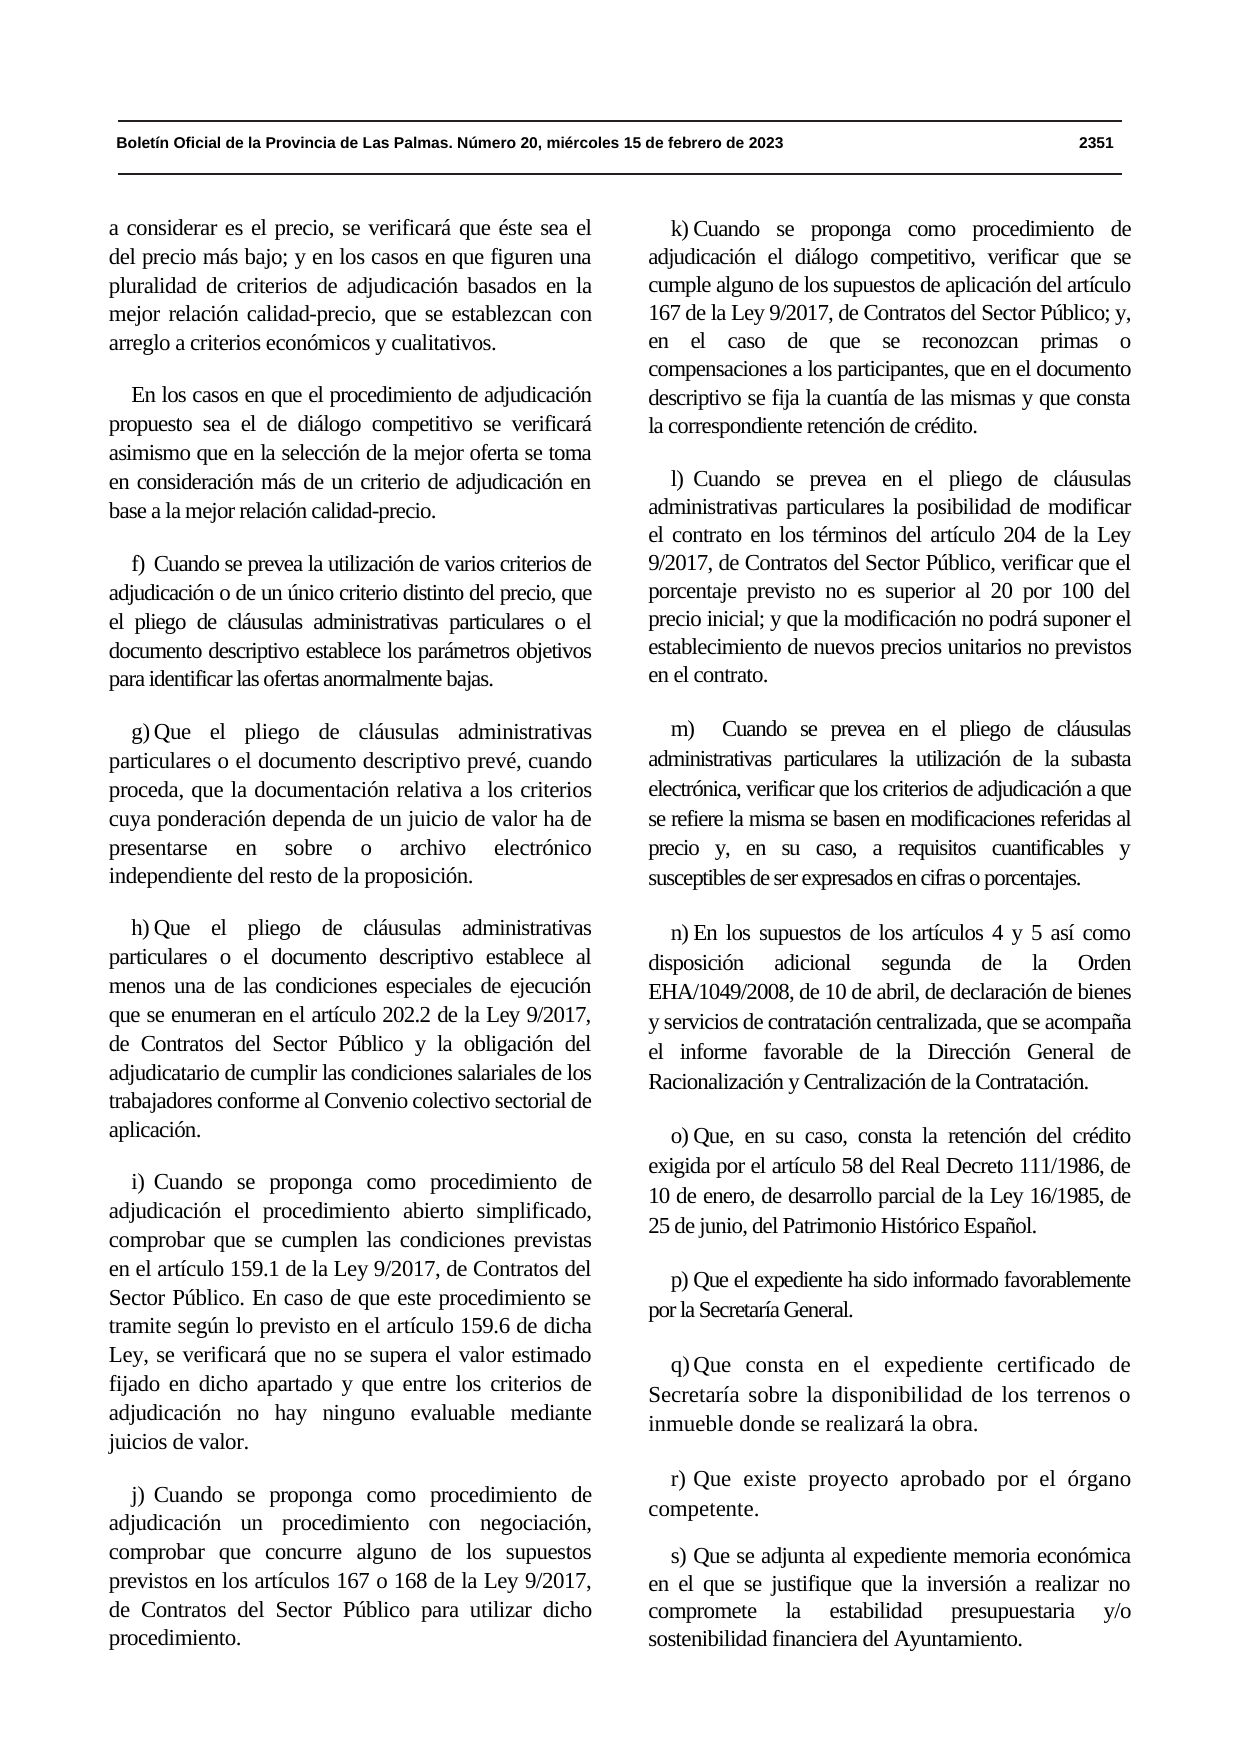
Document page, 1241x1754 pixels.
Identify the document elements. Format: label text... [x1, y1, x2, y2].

text Boletín Oficial de la Provincia de Las Palmas. Número 20, miércoles 15 de febrero de 2023 2351 [116, 135, 1132, 152]
list Cuando se prevea la utilización de varios criterios de adjudicación o de un único criterio distinto del precio, que el pliego de cláusulas administrativas particulares o el documento descriptivo establece los parámetros objetivos para identificar las ofertas anormalmente bajas. [109, 548, 592, 693]
list Que consta en el expediente certificado de Secretaría sobre la disponibilidad de los terrenos o inmueble donde se realizará la obra. [648, 1348, 1132, 1438]
list Que el pliego de cláusulas administrativas particulares o el documento descriptivo establece al menos una de las condiciones especiales de ejecución que se enumeran en el artículo 202.2 de la Ley 9/2017, de Contratos del Sector Público y la obligación del adjudicatario de cumplir las condiciones salariales de los trabajadores conforme al Convenio colectivo sectorial de aplicación. [109, 913, 592, 1144]
list Que el pliego de cláusulas administrativas particulares o el documento descriptivo prevé, cuando proceda, que la documentación relativa a los criterios cuya ponderación dependa de un juicio de valor ha de presentarse en sobre o archivo electrónico independiente del resto de la proposición. [109, 717, 592, 890]
text En los casos en que el procedimiento de adjudicación propuesto sea el de diálogo competitivo se verificará asimismo que en la selección de la mejor oferta se toma en consideración más de un criterio de adjudicación en base a la mejor relación calidad-precio. [109, 380, 592, 524]
list Cuando se proponga como procedimiento de adjudicación el procedimiento abierto simplificado, comprobar que se cumplen las condiciones previstas en el artículo 159.1 de la Ley 9/2017, de Contratos del Sector Público. En caso de que este procedimiento se tramite según lo previsto en el artículo 159.6 de dicha Ley, se verificará que no se supera el valor estimado fijado en dicho apartado y que entre los criterios de adjudicación no hay ninguno evaluable mediante juicios de valor. [109, 1167, 592, 1455]
list Que se adjunta al expediente memoria económica en el que se justifique que la inversión a realizar no compromete la estabilidad presupuestaria y/o sostenibilidad financiera del Ayuntamiento. [648, 1541, 1132, 1652]
list Que existe proyecto aprobado por el órgano competente. [648, 1463, 1132, 1522]
text a considerar es el precio, se verificará que éste sea el del precio más bajo; y en los casos en que figuren una pluralidad de criterios de adjudicación basados en la mejor relación calidad-precio, que se establezcan con arreglo a criterios económicos y cualitativos. [109, 213, 592, 356]
list Que el expediente ha sido informado favorablemente por la Secretaría General. [648, 1264, 1132, 1324]
list Cuando se prevea en el pliego de cláusulas administrativas particulares la posibilidad de modificar el contrato en los términos del artículo 204 de la Ley 9/2017, de Contratos del Sector Público, verificar que el porcentaje previsto no es superior al 20 por 100 del precio inicial; y que la modificación no podrá suponer el establecimiento de nuevos precios unitarios no previstos en el contrato. [648, 464, 1132, 688]
list Cuando se proponga como procedimiento de adjudicación un procedimiento con negociación, comprobar que concurre alguno de los supuestos previstos en los artículos 167 o 168 de la Ley 9/2017, de Contratos del Sector Público para utilizar dicho procedimiento. [109, 1479, 592, 1652]
list Cuando se proponga como procedimiento de adjudicación el diálogo competitivo, verificar que se cumple alguno de los supuestos de aplicación del artículo 167 de la Ley 9/2017, de Contratos del Sector Público; y, en el caso de que se reconozcan primas o compensaciones a los participantes, que en el documento descriptivo se fija la cuantía de las mismas y que consta la correspondiente retención de crédito. [648, 214, 1132, 439]
list Cuando se prevea en el pliego de cláusulas administrativas particulares la utilización de la subasta electrónica, verificar que los criterios de adjudicación a que se refiere la misma se basen en modificaciones referidas al precio y, en su caso, a requisitos cuantificables y susceptibles de ser expresados en cifras o porcentajes. [648, 713, 1132, 892]
list Que, en su caso, consta la retención del crédito exigida por el artículo 58 del Real Decreto 111/1986, de 10 de enero, de desarrollo parcial de la Ley 16/1985, de 25 de junio, del Patrimonio Histórico Español. [648, 1120, 1132, 1239]
list En los supuestos de los artículos 4 y 5 así como disposición adicional segunda de la Orden EHA/1049/2008, de 10 de abril, de declaración de bienes y servicios de contratación centralizada, que se acompaña el informe favorable de la Dirección General de Racionalización y Centralización de la Contratación. [648, 916, 1132, 1095]
